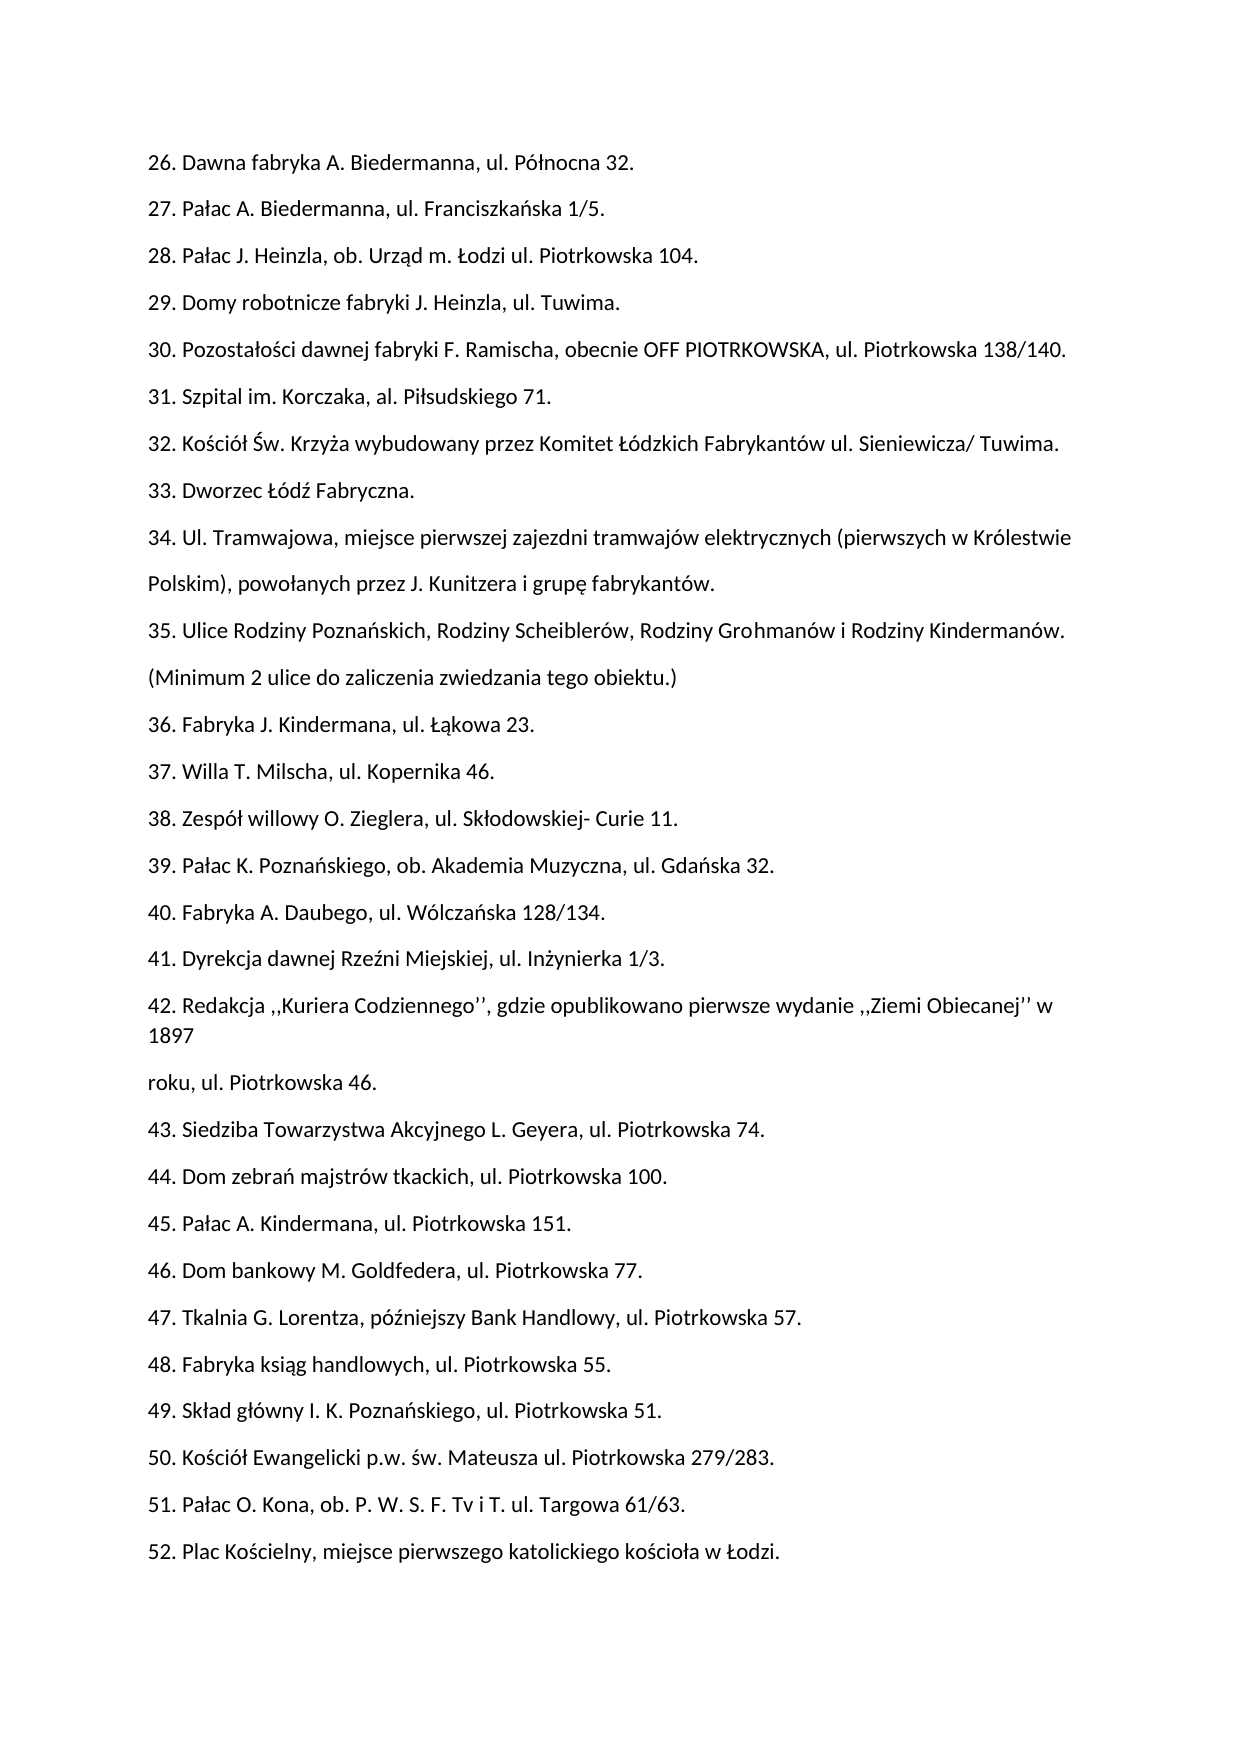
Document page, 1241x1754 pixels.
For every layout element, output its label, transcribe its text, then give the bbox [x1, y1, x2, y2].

text 48. Fabryka ksiąg handlowych, ul. Piotrkowska 55. [148, 1350, 1093, 1378]
text 27. Pałac A. Biedermanna, ul. Franciszkańska 1/5. [148, 194, 1093, 222]
text 33. Dworzec Łódź Fabryczna. [148, 476, 1093, 504]
text 36. Fabryka J. Kindermana, ul. Łąkowa 23. [148, 710, 1093, 738]
text 32. Kościół Św. Krzyża wybudowany przez Komitet Łódzkich Fabrykantów ul. Sieniewicza/ Tuwima. [148, 429, 1093, 457]
text 38. Zespół willowy O. Zieglera, ul. Skłodowskiej- Curie 11. [148, 804, 1093, 832]
text 46. Dom bankowy M. Goldfedera, ul. Piotrkowska 77. [148, 1256, 1093, 1284]
text 41. Dyrekcja dawnej Rzeźni Miejskiej, ul. Inżynierka 1/3. [148, 944, 1093, 972]
text (Minimum 2 ulice do zaliczenia zwiedzania tego obiektu.) [148, 663, 1093, 691]
text 45. Pałac A. Kindermana, ul. Piotrkowska 151. [148, 1209, 1093, 1237]
text 40. Fabryka A. Daubego, ul. Wólczańska 128/134. [148, 898, 1093, 926]
text 42. Redakcja ,,Kuriera Codziennego’’, gdzie opublikowano pierwsze wydanie ,,Ziemi Obiecanej’’ w 1897 [148, 991, 1093, 1049]
text 29. Domy robotnicze fabryki J. Heinzla, ul. Tuwima. [148, 288, 1093, 316]
text 44. Dom zebrań majstrów tkackich, ul. Piotrkowska 100. [148, 1162, 1093, 1190]
text 28. Pałac J. Heinzla, ob. Urząd m. Łodzi ul. Piotrkowska 104. [148, 241, 1093, 269]
text 30. Pozostałości dawnej fabryki F. Ramischa, obecnie OFF PIOTRKOWSKA, ul. Piotrkowska 138/140. [148, 335, 1093, 363]
text 52. Plac Kościelny, miejsce pierwszego katolickiego kościoła w Łodzi. [148, 1537, 1093, 1565]
text 43. Siedziba Towarzystwa Akcyjnego L. Geyera, ul. Piotrkowska 74. [148, 1115, 1093, 1143]
text 47. Tkalnia G. Lorentza, późniejszy Bank Handlowy, ul. Piotrkowska 57. [148, 1303, 1093, 1331]
text Polskim), powołanych przez J. Kunitzera i grupę fabrykantów. [148, 569, 1093, 597]
text roku, ul. Piotrkowska 46. [148, 1068, 1093, 1096]
text 39. Pałac K. Poznańskiego, ob. Akademia Muzyczna, ul. Gdańska 32. [148, 851, 1093, 879]
text 35. Ulice Rodziny Poznańskich, Rodziny Scheiblerów, Rodziny Grohmanów i Rodziny Kindermanów. [148, 616, 1093, 644]
text 50. Kościół Ewangelicki p.w. św. Mateusza ul. Piotrkowska 279/283. [148, 1443, 1093, 1471]
text 34. Ul. Tramwajowa, miejsce pierwszej zajezdni tramwajów elektrycznych (pierwszych w Królestwie [148, 523, 1093, 551]
text 26. Dawna fabryka A. Biedermanna, ul. Północna 32. [148, 148, 1093, 176]
text 37. Willa T. Milscha, ul. Kopernika 46. [148, 757, 1093, 785]
text 51. Pałac O. Kona, ob. P. W. S. F. Tv i T. ul. Targowa 61/63. [148, 1490, 1093, 1518]
text 31. Szpital im. Korczaka, al. Piłsudskiego 71. [148, 382, 1093, 410]
text 49. Skład główny I. K. Poznańskiego, ul. Piotrkowska 51. [148, 1397, 1093, 1424]
